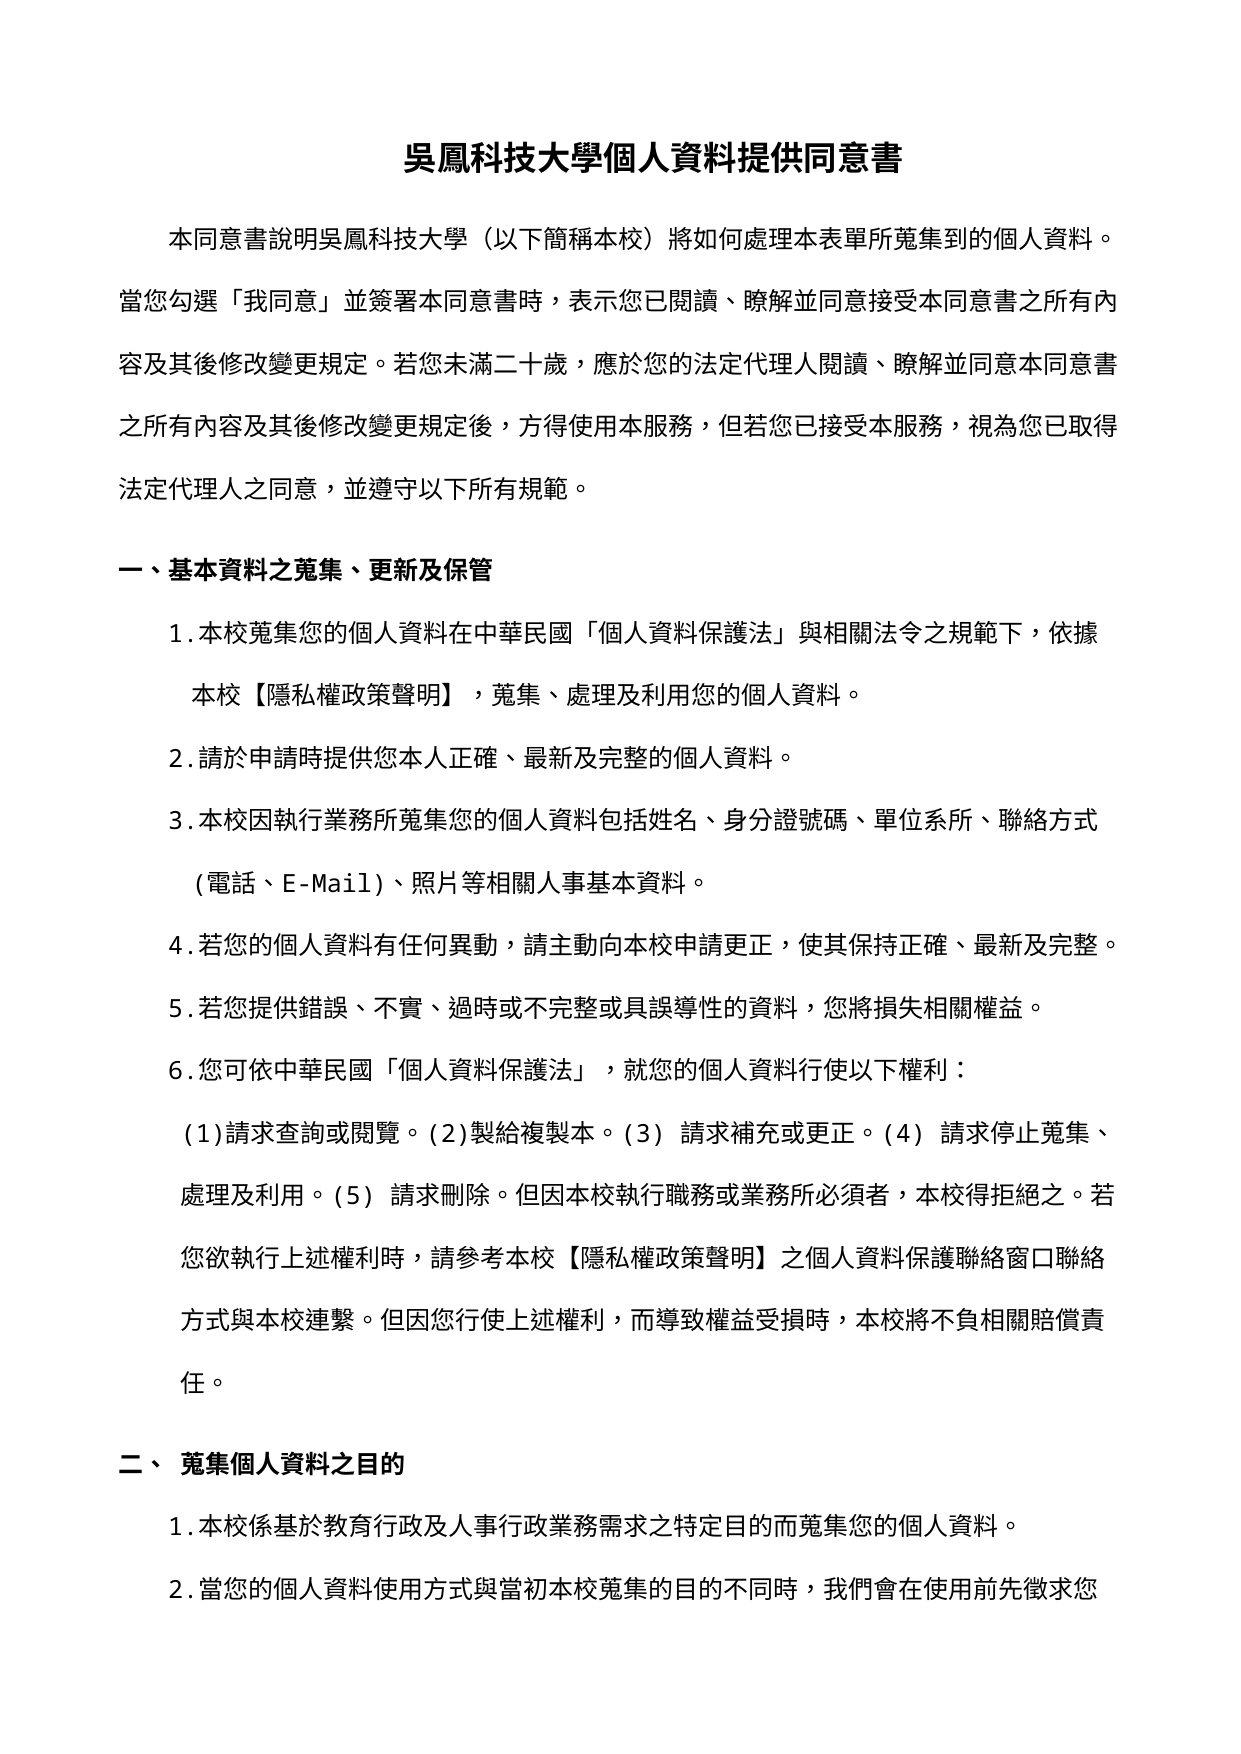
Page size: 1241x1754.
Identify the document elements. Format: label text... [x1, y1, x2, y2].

text 2.請於申請時提供您本人正確、最新及完整的個人資料。 [168, 714, 1122, 777]
text 3.本校因執行業務所蒐集您的個人資料包括姓名、身分證號碼、單位系所、聯絡方式(電話、E-Mail)、照片等相關人事基本資料。 [168, 777, 1122, 902]
text 1.本校蒐集您的個人資料在中華民國「個人資料保護法」與相關法令之規範下，依據本校【隱私權政策聲明】，蒐集、處理及利用您的個人資料。 [168, 589, 1122, 714]
text 6.您可依中華民國「個人資料保護法」，就您的個人資料行使以下權利： [168, 1027, 1122, 1089]
text 本同意書說明吳鳳科技大學（以下簡稱本校）將如何處理本表單所蒐集到的個人資料。 [118, 196, 1122, 258]
text 當您勾選「我同意」並簽署本同意書時，表示您已閱讀、瞭解並同意接受本同意書之所有內容及其後修改變更規定。若您未滿二十歲，應於您的法定代理人閱讀、瞭解並同意本同意書之所有內容及其後修改變更規定後，方得使用本服務，但若您已接受本服務，視為您已取得法定代理人之同意，並遵守以下所有規範。 [118, 258, 1122, 508]
text 一、基本資料之蒐集、更新及保管 [118, 527, 1122, 589]
text 5.若您提供錯誤、不實、過時或不完整或具誤導性的資料，您將損失相關權益。 [168, 964, 1122, 1027]
text 二、 蒐集個人資料之目的 [118, 1421, 1122, 1483]
text 4.若您的個人資料有任何異動，請主動向本校申請更正，使其保持正確、最新及完整。 [168, 902, 1122, 964]
text 2.當您的個人資料使用方式與當初本校蒐集的目的不同時，我們會在使用前先徵求您 [168, 1546, 1122, 1608]
text 1.本校係基於教育行政及人事行政業務需求之特定目的而蒐集您的個人資料。 [168, 1483, 1122, 1546]
text 吳鳳科技大學個人資料提供同意書 [118, 114, 1122, 177]
text (1)請求查詢或閱覽。(2)製給複製本。(3) 請求補充或更正。(4) 請求停止蒐集、處理及利用。(5) 請求刪除。但因本校執行職務或業務所必須者，本校得拒絕之。若您欲執行上述權利時，請參考本校【隱私權政策聲明】之個人資料保護聯絡窗口聯絡方式與本校連繫。但因您行使上述權利，而導致權益受損時，本校將不負相關賠償責任。 [181, 1089, 1122, 1402]
